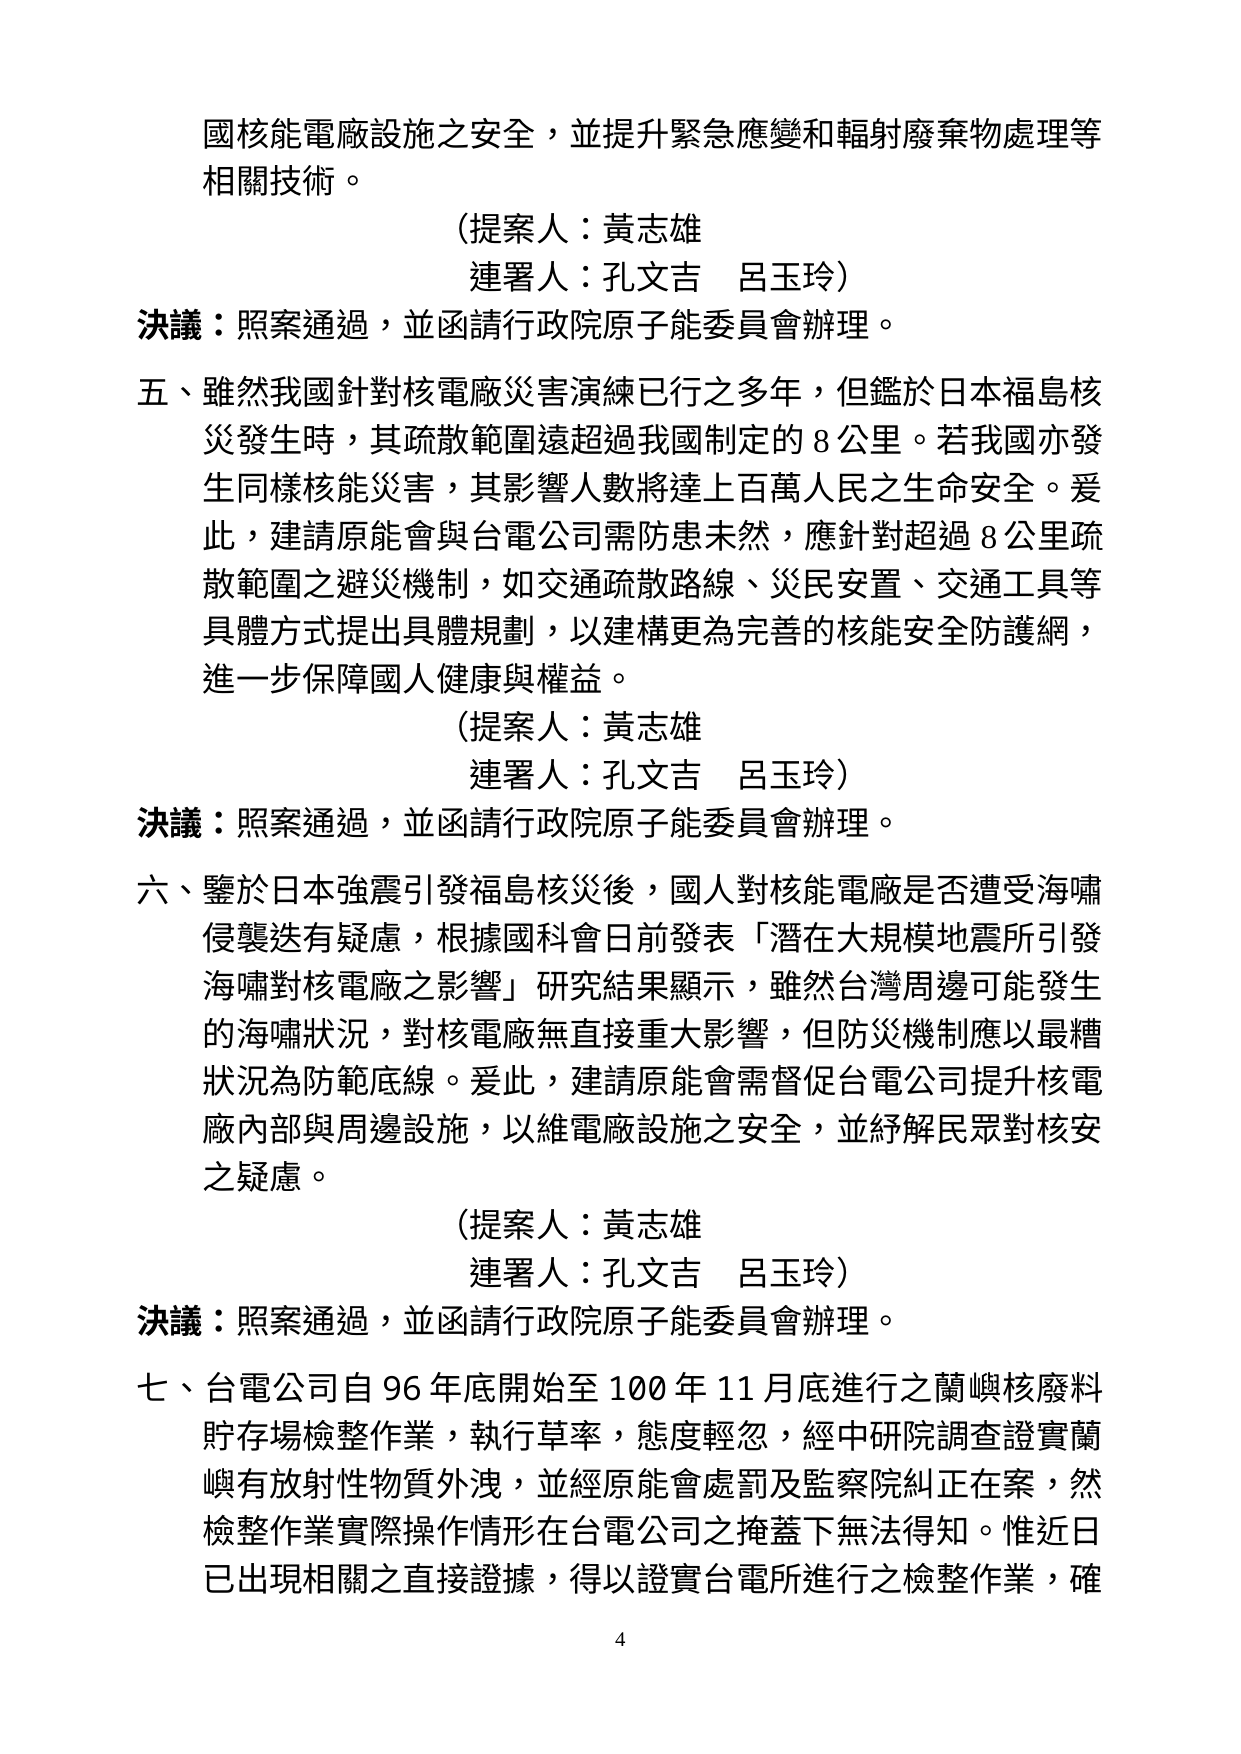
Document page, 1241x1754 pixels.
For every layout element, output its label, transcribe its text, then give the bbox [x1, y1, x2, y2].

text （提案人：黃志雄 [136, 701, 1104, 749]
text 決議：照案通過，並函請行政院原子能委員會辦理。 [136, 797, 1104, 845]
text 連署人：孔文吉 呂玉玲） [136, 749, 1104, 797]
text 連署人：孔文吉 呂玉玲） [136, 251, 1104, 299]
text 決議：照案通過，並函請行政院原子能委員會辦理。 [136, 299, 1104, 347]
text 六、鑒於日本強震引發福島核災後，國人對核能電廠是否遭受海嘯侵襲迭有疑慮，根據國科會日前發表「潛在大規模地震所引發海嘯對核電廠之影響」研究結果顯示，雖然台灣周邊可能發生的海嘯狀況，對核電廠無直接重大影響，但防災機制應以最糟狀況為防範底線。爰此，建請原能會需督促台電公司提升核電廠內部與周邊設施，以維電廠設施之安全，並紓解民眾對核安之疑慮。 [136, 864, 1104, 1199]
text 國核能電廠設施之安全，並提升緊急應變和輻射廢棄物處理等相關技術。 [136, 108, 1104, 203]
text （提案人：黃志雄 [136, 1199, 1104, 1247]
text （提案人：黃志雄 [136, 203, 1104, 251]
text 七、台電公司自96年底開始至100年11月底進行之蘭嶼核廢料貯存場檢整作業，執行草率，態度輕忽，經中研院調查證實蘭嶼有放射性物質外洩，並經原能會處罰及監察院糾正在案，然檢整作業實際操作情形在台電公司之掩蓋下無法得知。惟近日已出現相關之直接證據，得以證實台電所進行之檢整作業，確 [136, 1362, 1104, 1601]
text 連署人：孔文吉 呂玉玲） [136, 1247, 1104, 1295]
text 決議：照案通過，並函請行政院原子能委員會辦理。 [136, 1295, 1104, 1343]
text 五、雖然我國針對核電廠災害演練已行之多年，但鑑於日本福島核災發生時，其疏散範圍遠超過我國制定的8公里。若我國亦發生同樣核能災害，其影響人數將達上百萬人民之生命安全。爰此，建請原能會與台電公司需防患未然，應針對超過8公里疏散範圍之避災機制，如交通疏散路線、災民安置、交通工具等具體方式提出具體規劃，以建構更為完善的核能安全防護網，進一步保障國人健康與權益。 [136, 366, 1104, 701]
